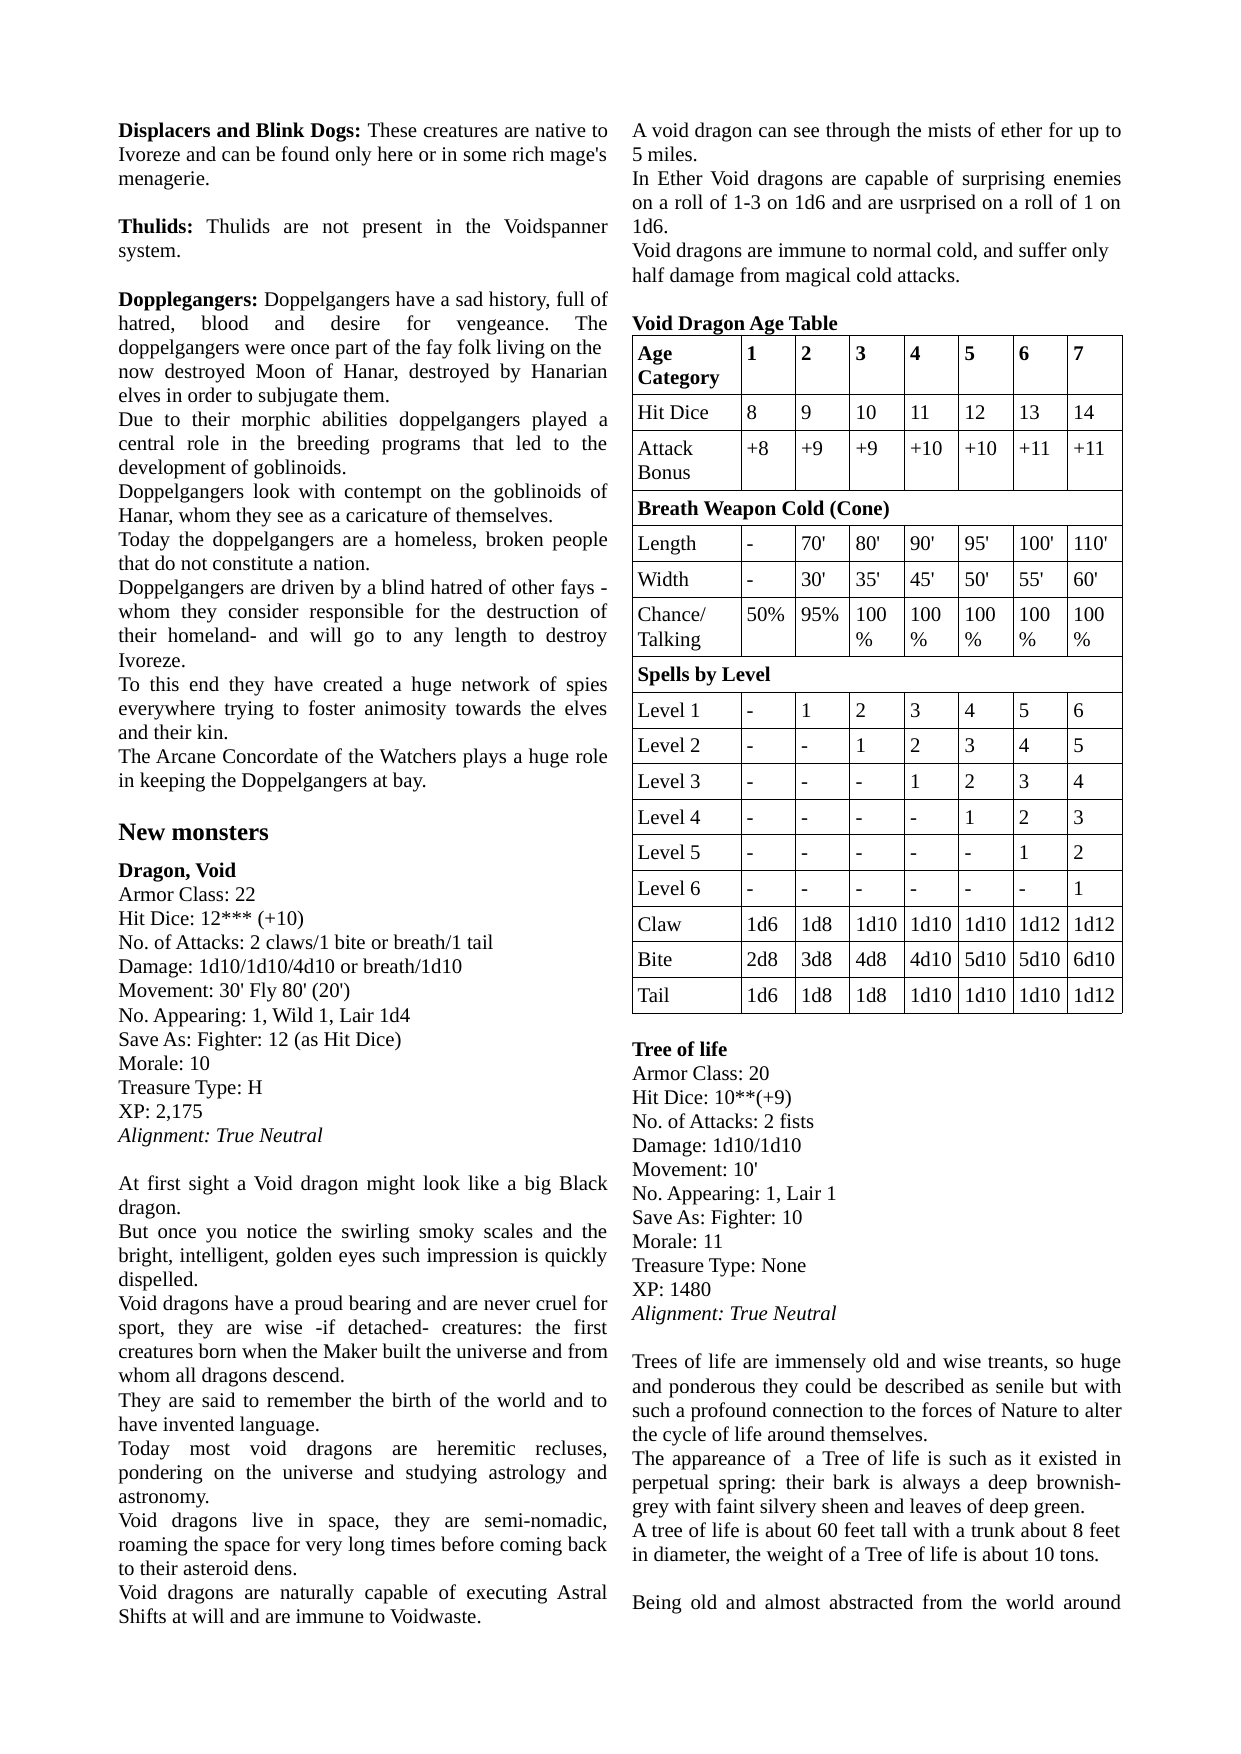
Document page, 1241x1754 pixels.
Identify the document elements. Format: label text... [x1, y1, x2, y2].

table_cell 1d6 [742, 907, 795, 941]
text Today the doppelgangers are a homeless, broken people that do not constitute a nation. [118, 527, 608, 575]
table_cell Breath Weapon Cold (Cone) [633, 491, 1122, 525]
table_cell 90' [905, 526, 958, 561]
table_header Age Category [633, 336, 741, 394]
table_cell 95' [959, 526, 1013, 561]
table_cell 1 [1014, 835, 1067, 870]
table_cell 70' [796, 526, 849, 561]
text XP: 1480 [632, 1277, 1122, 1301]
table_cell Level 1 [633, 693, 741, 727]
table_cell - [850, 800, 904, 834]
table_cell 1d8 [796, 907, 849, 941]
table_cell 2 [959, 764, 1013, 799]
table_cell - [796, 729, 849, 763]
table_cell +8 [742, 431, 795, 490]
table_header 6 [1014, 336, 1067, 394]
text To this end they have created a huge network of spies everywhere trying to foster animosity towards the elves and their kin. [118, 672, 608, 744]
table_cell 1d8 [796, 978, 849, 1012]
text Void Dragon Age Table [632, 311, 1122, 335]
table_cell 2 [850, 693, 904, 727]
table_cell 6 [1068, 693, 1122, 727]
table_cell 2 [1068, 835, 1122, 870]
text Void dragons are immune to normal cold, and suffer only [632, 238, 1122, 262]
table_cell 1 [905, 764, 958, 799]
text But once you notice the swirling smoky scales and the bright, intelligent, golden eyes such impression is quickly dispelled. [118, 1219, 608, 1291]
table_cell 100% [1068, 598, 1122, 656]
text Save As: Fighter: 12 (as Hit Dice) [118, 1027, 608, 1051]
text Void dragons live in space, they are semi-nomadic, roaming the space for very long times before coming back to their asteroid dens. [118, 1508, 608, 1580]
table_cell 2 [905, 729, 958, 763]
table_cell 5 [1014, 693, 1067, 727]
table_cell Level 6 [633, 871, 741, 906]
text A tree of life is about 60 feet tall with a trunk about 8 feet in diameter, the weight of a Tree of life is about 10 tons. [632, 1518, 1122, 1566]
table_cell Level 2 [633, 729, 741, 763]
text Doppelgangers are driven by a blind hatred of other fays -whom they consider responsible for the destruction of their homeland- and will go to any length to destroy Ivoreze. [118, 575, 608, 672]
table_cell Claw [633, 907, 741, 941]
text No. of Attacks: 2 claws/1 bite or breath/1 tail [118, 930, 608, 954]
text Movement: 10' [632, 1157, 1122, 1181]
table_cell Attack Bonus [633, 431, 741, 490]
table_cell - [742, 526, 795, 561]
table_cell 1d10 [959, 978, 1013, 1012]
table_cell 1d10 [905, 978, 958, 1012]
text XP: 2,175 [118, 1099, 608, 1123]
text Save As: Fighter: 10 [632, 1205, 1122, 1229]
text Armor Class: 22 [118, 882, 608, 906]
table_cell 100% [850, 598, 904, 656]
table_cell - [796, 835, 849, 870]
text Tree of life [632, 1037, 1122, 1061]
subtitle New monsters [118, 817, 608, 846]
table_cell - [742, 800, 795, 834]
table_cell +10 [905, 431, 958, 490]
table_cell - [742, 562, 795, 597]
table_cell Width [633, 562, 741, 597]
text Void dragons are naturally capable of executing Astral Shifts at will and are immune to Voidwaste. [118, 1580, 608, 1628]
table_cell - [796, 764, 849, 799]
text Dragon, Void [118, 858, 608, 882]
text No. Appearing: 1, Lair 1 [632, 1181, 1122, 1205]
table_cell Chance/Talking [633, 598, 741, 656]
table_cell 1d12 [1068, 978, 1122, 1012]
text Displacers and Blink Dogs: These creatures are native to Ivoreze and can be found only here or in some rich mage's menagerie. [118, 118, 608, 190]
text Treasure Type: H [118, 1075, 608, 1099]
text Morale: 10 [118, 1051, 608, 1075]
table_cell - [850, 764, 904, 799]
table_cell Spells by Level [633, 657, 1122, 692]
table_cell 35' [850, 562, 904, 597]
table_cell - [742, 764, 795, 799]
text Hit Dice: 10**(+9) [632, 1085, 1122, 1109]
table_cell 100% [1014, 598, 1067, 656]
table_cell - [905, 871, 958, 906]
text The Arcane Concordate of the Watchers plays a huge role in keeping the Doppelgangers at bay. [118, 744, 608, 792]
table_cell 95% [796, 598, 849, 656]
table_cell - [796, 800, 849, 834]
table_cell 6d10 [1068, 942, 1122, 977]
table_header 5 [959, 336, 1013, 394]
text Damage: 1d10/1d10/4d10 or breath/1d10 [118, 954, 608, 978]
table_cell 80' [850, 526, 904, 561]
text Armor Class: 20 [632, 1061, 1122, 1085]
table_cell 1 [796, 693, 849, 727]
text Today most void dragons are heremitic recluses, pondering on the universe and studying astrology and astronomy. [118, 1436, 608, 1508]
table_cell 3 [959, 729, 1013, 763]
table_cell 5d10 [959, 942, 1013, 977]
text They are said to remember the birth of the world and to have invented language. [118, 1387, 608, 1436]
table_cell 30' [796, 562, 849, 597]
table_cell 4 [1068, 764, 1122, 799]
text Dopplegangers: Doppelgangers have a sad history, full of hatred, blood and desire for vengeance. The doppelgangers were once part of the fay folk living on the [118, 287, 608, 359]
table_cell 1d10 [1014, 978, 1067, 1012]
table_cell 45' [905, 562, 958, 597]
table_cell 13 [1014, 395, 1067, 430]
text No. Appearing: 1, Wild 1, Lair 1d4 [118, 1002, 608, 1027]
text A void dragon can see through the mists of ether for up to 5 miles. [632, 118, 1122, 166]
table_cell +11 [1014, 431, 1067, 490]
table_cell - [796, 871, 849, 906]
table_cell 1d10 [959, 907, 1013, 941]
text Hit Dice: 12*** (+10) [118, 906, 608, 930]
text Alignment: True Neutral [632, 1301, 1122, 1325]
table_cell 5 [1068, 729, 1122, 763]
table_cell +9 [796, 431, 849, 490]
table_cell 1 [1068, 871, 1122, 906]
table_cell Level 5 [633, 835, 741, 870]
text Trees of life are immensely old and wise treants, so huge and ponderous they could be described as senile but with such a profound connection to the forces of Nature to alter the cycle of life around themselves. [632, 1349, 1122, 1446]
table_cell - [1014, 871, 1067, 906]
table_cell 5d10 [1014, 942, 1067, 977]
table_cell +11 [1068, 431, 1122, 490]
table_cell - [742, 871, 795, 906]
table_header 3 [850, 336, 904, 394]
text No. of Attacks: 2 fists [632, 1109, 1122, 1133]
text Treasure Type: None [632, 1253, 1122, 1277]
table_cell 1d8 [850, 978, 904, 1012]
text Being old and almost abstracted from the world around [632, 1590, 1122, 1614]
table_cell - [905, 835, 958, 870]
table_cell 11 [905, 395, 958, 430]
table_cell 55' [1014, 562, 1067, 597]
text Movement: 30' Fly 80' (20') [118, 978, 608, 1002]
table_cell - [905, 800, 958, 834]
table_cell +10 [959, 431, 1013, 490]
table_cell 60' [1068, 562, 1122, 597]
table_cell - [850, 871, 904, 906]
table_cell Level 3 [633, 764, 741, 799]
text In Ether Void dragons are capable of surprising enemies on a roll of 1-3 on 1d6 and are usrprised on a roll of 1 on 1d6. [632, 166, 1122, 238]
table_cell - [742, 693, 795, 727]
table_cell 4d8 [850, 942, 904, 977]
table_cell Hit Dice [633, 395, 741, 430]
table_cell 14 [1068, 395, 1122, 430]
table_cell 10 [850, 395, 904, 430]
text At first sight a Void dragon might look like a big Black dragon. [118, 1171, 608, 1219]
text Doppelgangers look with contempt on the goblinoids of Hanar, whom they see as a caricature of themselves. [118, 479, 608, 527]
text half damage from magical cold attacks. [632, 262, 1122, 287]
table_cell 12 [959, 395, 1013, 430]
table_cell 100% [959, 598, 1013, 656]
text Morale: 11 [632, 1229, 1122, 1253]
table_cell 110' [1068, 526, 1122, 561]
text The appareance of a Tree of life is such as it existed in perpetual spring: their bark is always a deep brownish-grey with faint silvery sheen and leaves of deep green. [632, 1446, 1122, 1518]
text Void dragons have a proud bearing and are never cruel for sport, they are wise -if detached- creatures: the first creatures born when the Maker built the universe and from whom all dragons descend. [118, 1291, 608, 1387]
table_cell 100% [905, 598, 958, 656]
text Damage: 1d10/1d10 [632, 1133, 1122, 1157]
table_cell 9 [796, 395, 849, 430]
table_cell 4 [1014, 729, 1067, 763]
table_cell 3d8 [796, 942, 849, 977]
table_cell Tail [633, 978, 741, 1012]
table_cell 50' [959, 562, 1013, 597]
table_cell 8 [742, 395, 795, 430]
table_cell 50% [742, 598, 795, 656]
table_cell Length [633, 526, 741, 561]
table_cell 1d12 [1014, 907, 1067, 941]
table_cell 1d6 [742, 978, 795, 1012]
table_cell 1 [959, 800, 1013, 834]
table_cell Bite [633, 942, 741, 977]
table_cell - [959, 835, 1013, 870]
table_cell 3 [905, 693, 958, 727]
table_cell - [850, 835, 904, 870]
table_header 7 [1068, 336, 1122, 394]
table_cell 4d10 [905, 942, 958, 977]
table_cell - [959, 871, 1013, 906]
table_cell 4 [959, 693, 1013, 727]
table_cell 2 [1014, 800, 1067, 834]
text now destroyed Moon of Hanar, destroyed by Hanarian elves in order to subjugate them. [118, 359, 608, 407]
table_cell - [742, 835, 795, 870]
text Thulids: Thulids are not present in the Voidspanner system. [118, 214, 608, 262]
table_header 2 [796, 336, 849, 394]
table_cell 1d12 [1068, 907, 1122, 941]
table_cell - [742, 729, 795, 763]
table_cell 100' [1014, 526, 1067, 561]
table_cell 3 [1068, 800, 1122, 834]
table_cell 1d10 [850, 907, 904, 941]
table_cell 2d8 [742, 942, 795, 977]
text Alignment: True Neutral [118, 1123, 608, 1147]
table_header 1 [742, 336, 795, 394]
table_cell 3 [1014, 764, 1067, 799]
table_cell Level 4 [633, 800, 741, 834]
table_cell 1d10 [905, 907, 958, 941]
table_cell +9 [850, 431, 904, 490]
text Due to their morphic abilities doppelgangers played a central role in the breeding programs that led to the development of goblinoids. [118, 407, 608, 479]
table_header 4 [905, 336, 958, 394]
table_cell 1 [850, 729, 904, 763]
